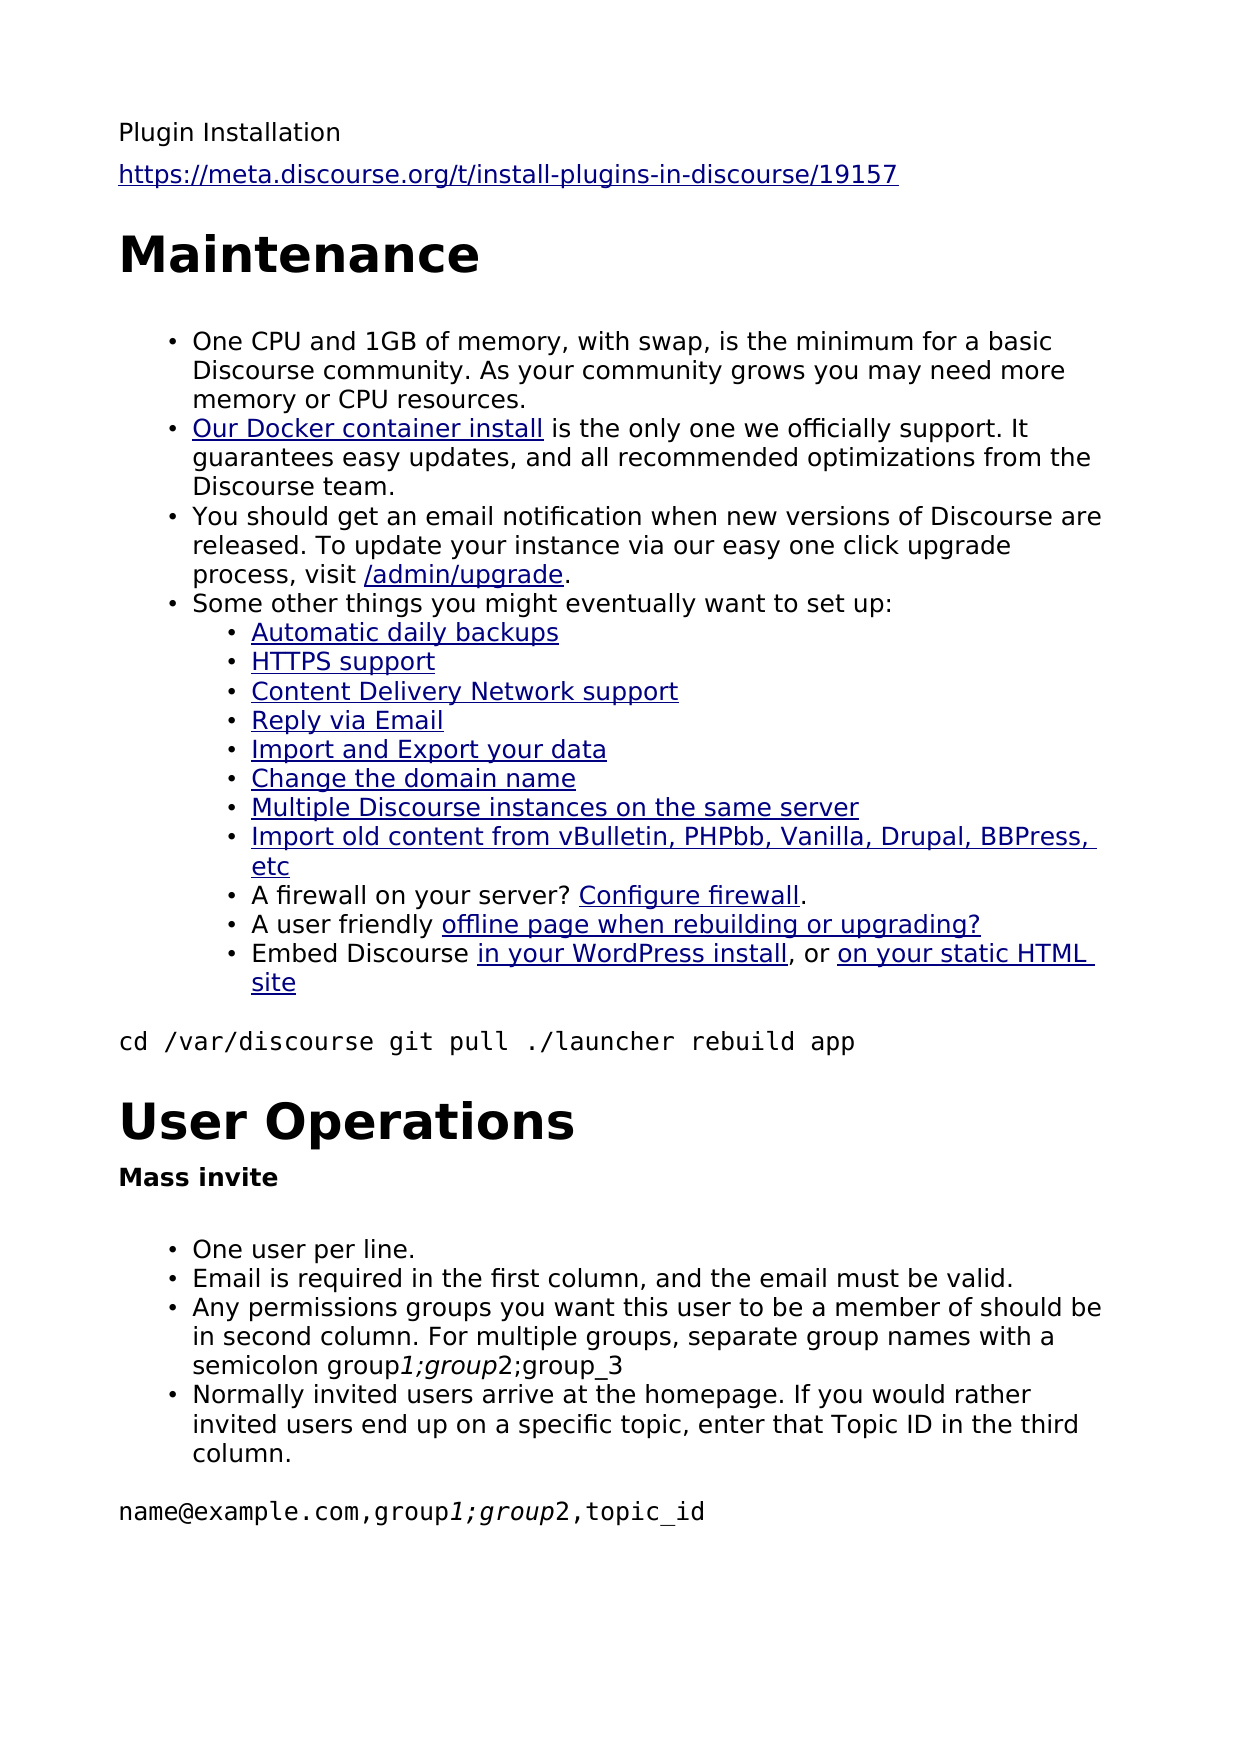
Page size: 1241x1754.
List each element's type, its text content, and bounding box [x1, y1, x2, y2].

list Automatic daily backups [236, 618, 1122, 647]
list Content Delivery Network support [236, 677, 1122, 706]
list One user per line. [177, 1235, 1122, 1264]
list A user friendly offline page when rebuilding or upgrading? [236, 910, 1122, 939]
subtitle Maintenance [118, 226, 1122, 285]
list Normally invited users arrive at the homepage. If you would rather invited users end up on a specific topic, enter that Topic ID in the third column. [177, 1381, 1122, 1468]
subtitle User Operations [118, 1093, 1122, 1151]
text Plugin Installation [118, 118, 1122, 147]
list Change the domain name [236, 764, 1122, 793]
list Email is required in the first column, and the email must be valid. [177, 1264, 1122, 1293]
list Multiple Discourse instances on the same server [236, 793, 1122, 822]
list Import and Export your data [236, 735, 1122, 764]
list HTTPS support [236, 647, 1122, 677]
list You should get an email notification when new versions of Discourse are released. To update your instance via our easy one click upgrade process, visit /admin/upgrade. [177, 502, 1122, 589]
list One CPU and 1GB of memory, with swap, is the minimum for a basic Discourse community. As your community grows you may need more memory or CPU resources. [177, 327, 1122, 414]
text https://meta.discourse.org/t/install-plugins-in-discourse/19157 [118, 160, 1122, 189]
list Any permissions groups you want this user to be a member of should be in second column. For multiple groups, separate group names with a semicolon group1;group2;group_3 [177, 1293, 1122, 1381]
text cd /var/discourse git pull ./launcher rebuild app [118, 1027, 1122, 1056]
list Import old content from vBulletin, PHPbb, Vanilla, Drupal, BBPress, etc [236, 822, 1122, 881]
list Embed Discourse in your WordPress install, or on your static HTML site [236, 939, 1122, 997]
list Our Docker container install is the only one we officially support. It guarantees easy updates, and all recommended optimizations from the Discourse team. [177, 414, 1122, 502]
list A firewall on your server? Configure firewall. [236, 881, 1122, 910]
list Reply via Email [236, 706, 1122, 735]
list Some other things you might eventually want to set up: [177, 589, 1122, 618]
text name@example.com,group1;group2,topic_id [118, 1498, 1122, 1527]
text Mass invite [118, 1164, 1122, 1193]
